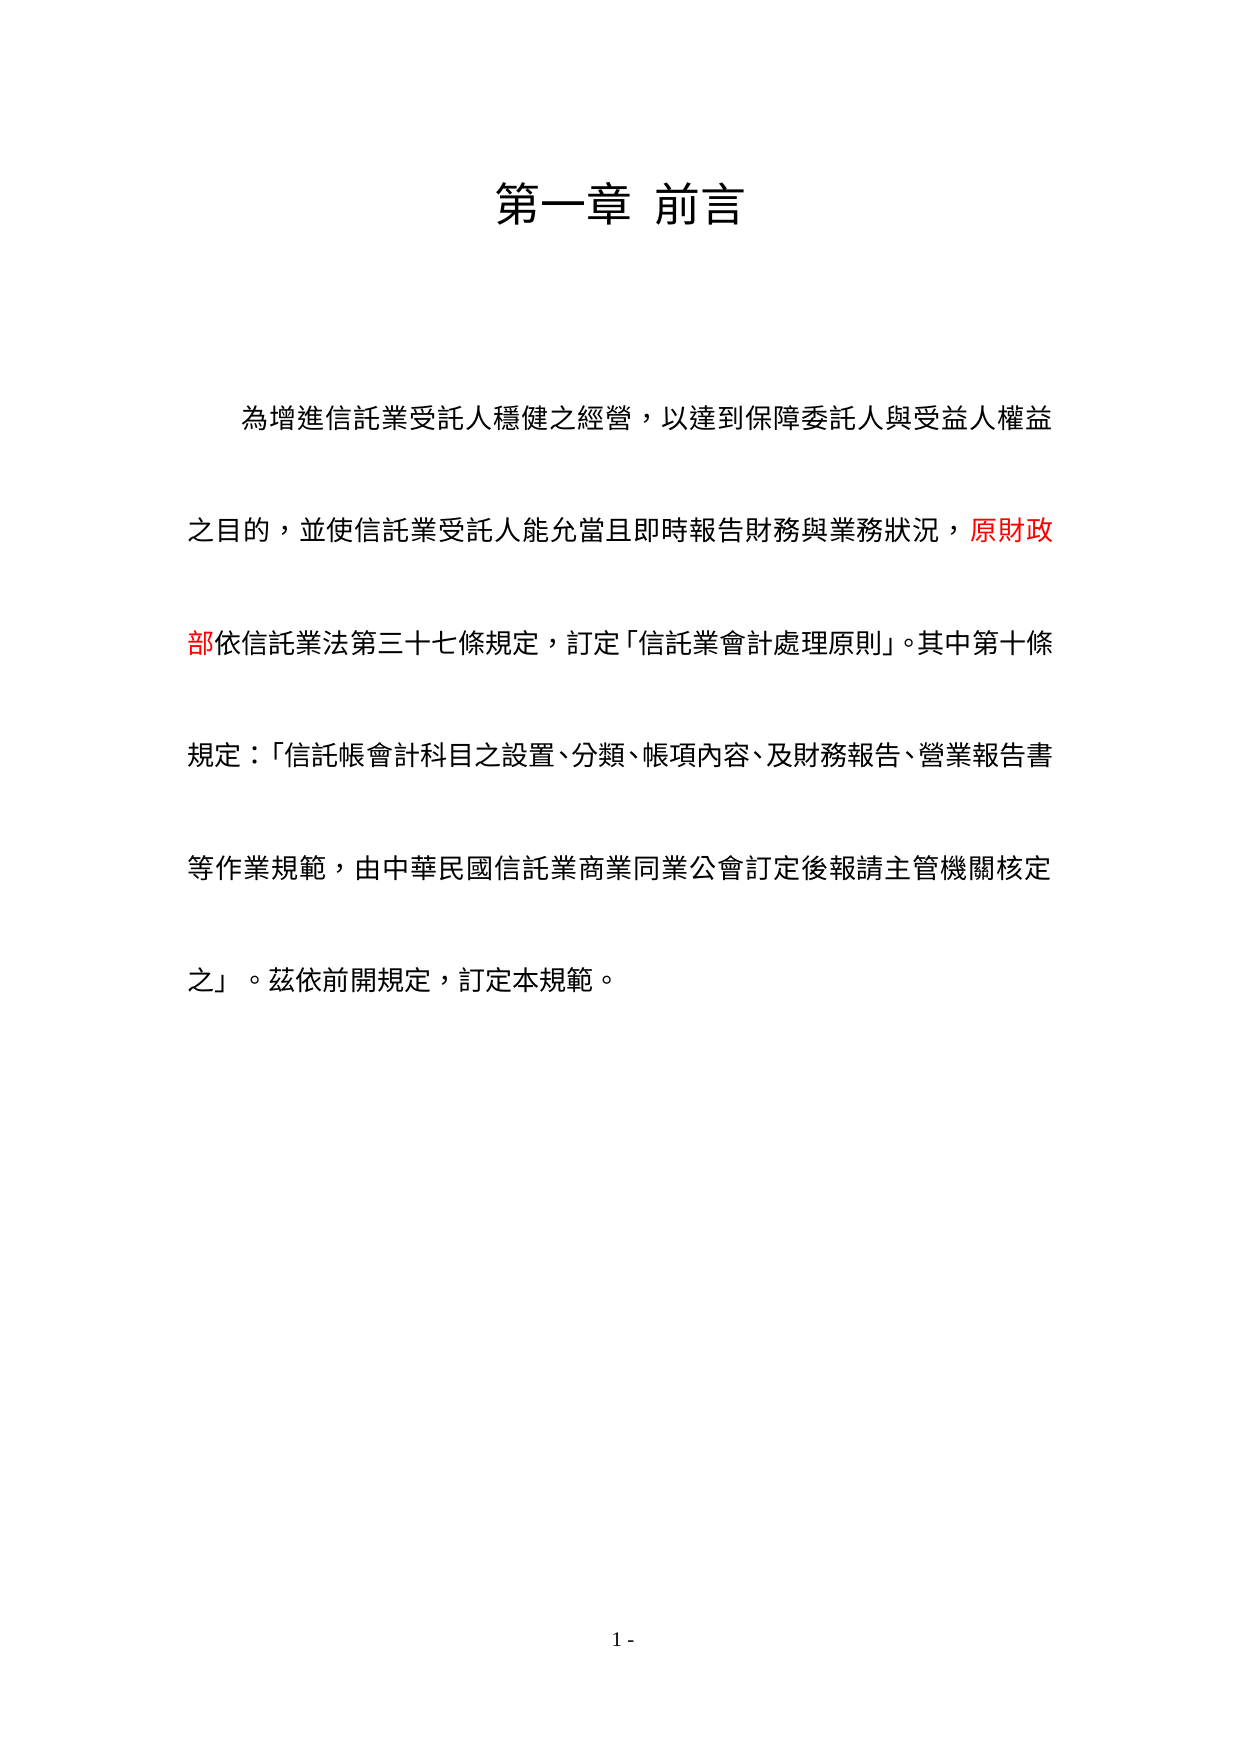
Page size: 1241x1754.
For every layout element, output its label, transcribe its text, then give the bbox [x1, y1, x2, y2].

text 第一章 前言 [187, 164, 1053, 239]
text 為增進信託業受託人穩健之經營，以達到保障委託人與受益人權益之目的，並使信託業受託人能允當且即時報告財務與業務狀況，原財政部依信託業法第三十七條規定，訂定「信託業會計處理原則」。其中第十條規定：「信託帳會計科目之設置、分類、帳項內容、及財務報告、營業報告書等作業規範，由中華民國信託業商業同業公會訂定後報請主管機關核定之」。茲依前開規定，訂定本規範。 [187, 379, 1053, 1016]
